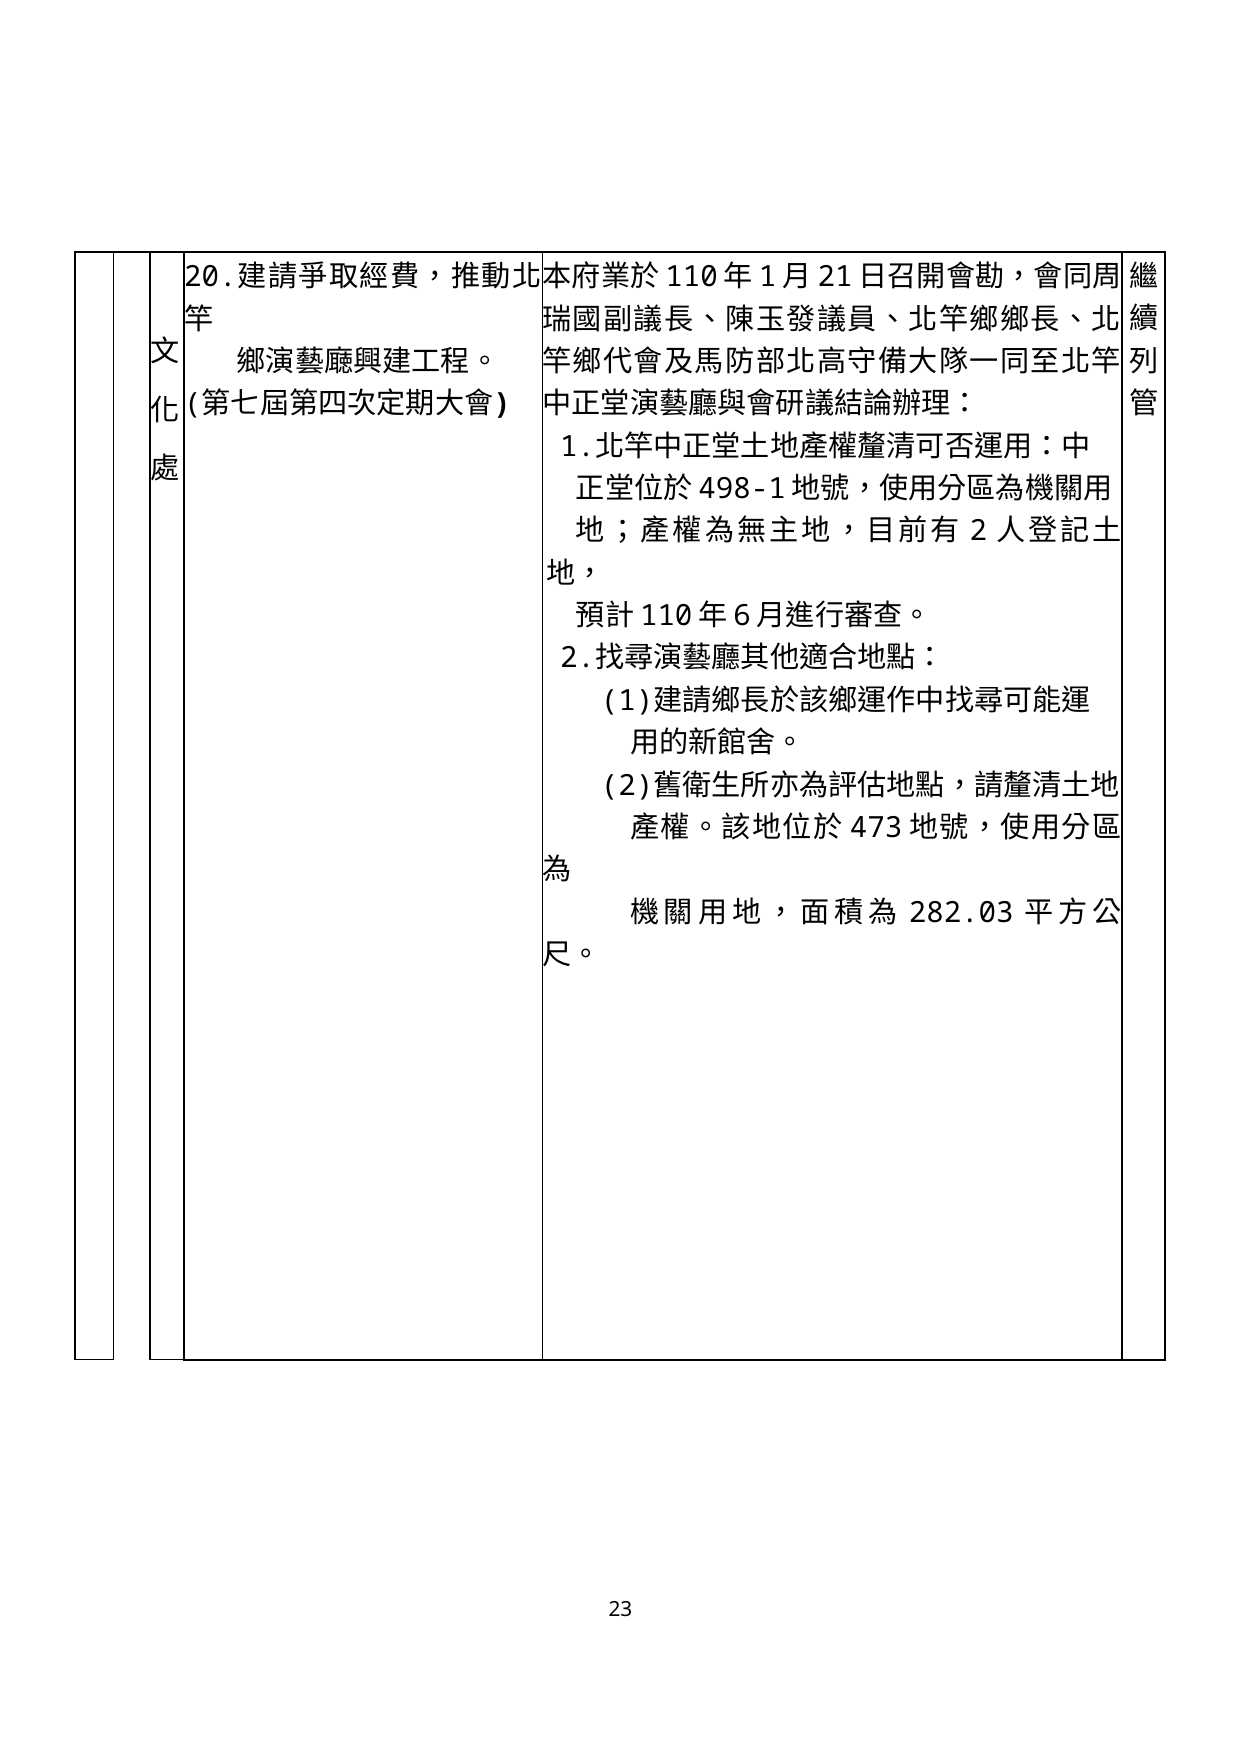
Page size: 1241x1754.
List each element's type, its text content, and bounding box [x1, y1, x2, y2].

table_cell [114, 253, 149, 1359]
table_cell 本府業於110年1月21日召開會勘，會同周瑞國副議長、陳玉發議員、北竿鄉鄉長、北竿鄉代會及馬防部北高守備大隊一同至北竿中正堂演藝廳與會研議結論辦理： 1.北竿中正堂土地產權釐清可否運用：中 正堂位於498-1地號，使用分區為機關用 地；產權為無主地，目前有2人登記土地， 預計110年6月進行審查。 2.找尋演藝廳其他適合地點： (1)建請鄉長於該鄉運作中找尋可能運 用的新館舍。 (2)舊衛生所亦為評估地點，請釐清土地 產權。該地位於473地號，使用分區為 機關用地，面積為282.03平方公尺。 [543, 253, 1121, 1359]
table_cell 20.建請爭取經費，推動北竿 鄉演藝廰興建工程。 (第七屆第四次定期大會) [185, 253, 542, 1359]
table_cell 繼 續 列 管 [1123, 253, 1164, 1359]
table_cell [76, 253, 113, 1359]
table_cell 文化處 [151, 253, 183, 1359]
